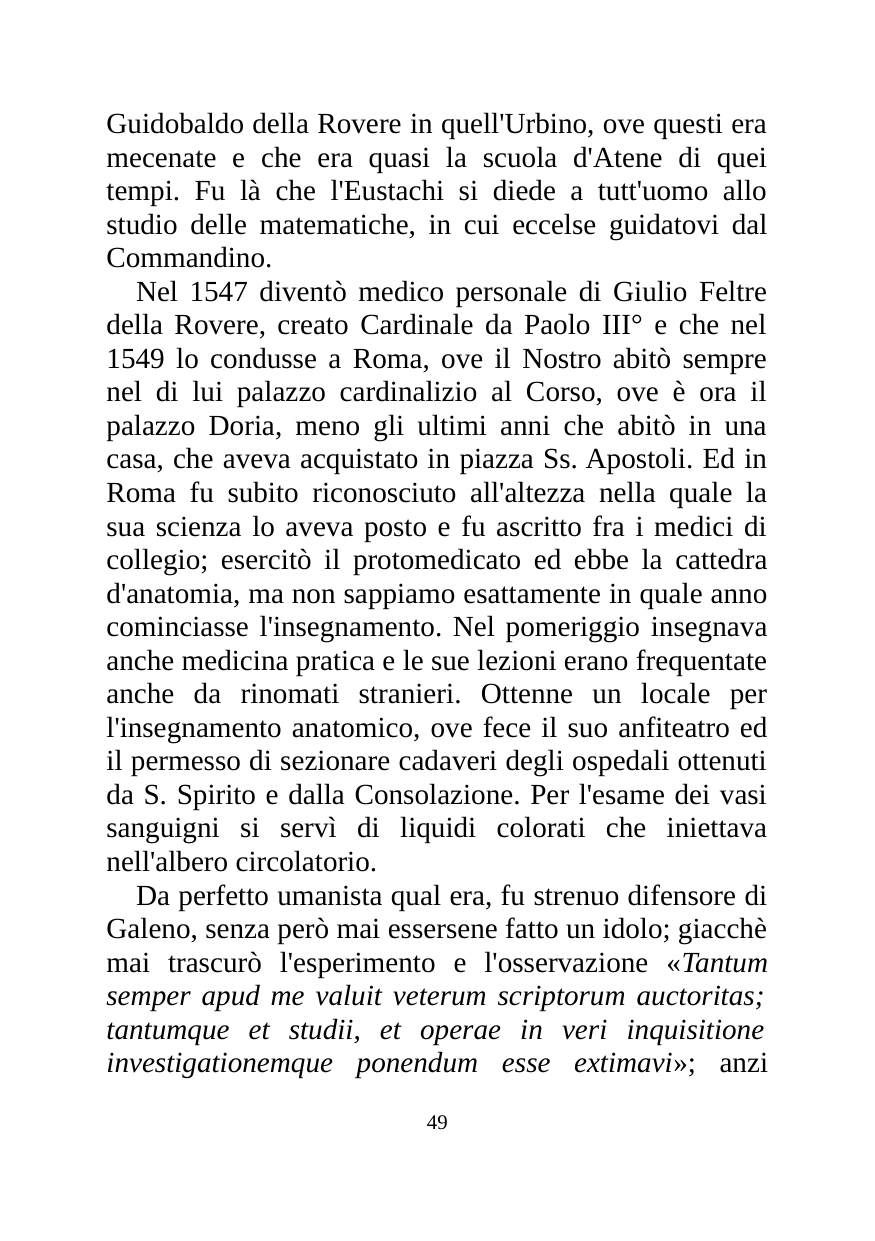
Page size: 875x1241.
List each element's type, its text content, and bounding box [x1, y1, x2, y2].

text Guidobaldo della Rovere in quell'Urbino, ove questi era mecenate e che era quasi la scuola d'Atene di quei tempi. Fu là che l'Eustachi si diede a tutt'uomo allo studio delle matematiche, in cui eccelse guidatovi dal Commandino. [106, 106, 768, 274]
text Da perfetto umanista qual era, fu strenuo difensore di Galeno, senza però mai essersene fatto un idolo; giacchè mai trascurò l'esperimento e l'osservazione «Tantum semper apud me valuit veterum scriptorum auctoritas; tantumque et studii, et operae in veri inquisitione investigationemque ponendum esse extimavi»; anzi [106, 878, 768, 1079]
text Nel 1547 diventò medico personale di Giulio Feltre della Rovere, creato Cardinale da Paolo III° e che nel 1549 lo condusse a Roma, ove il Nostro abitò sempre nel di lui palazzo cardinalizio al Corso, ove è ora il palazzo Doria, meno gli ultimi anni che abitò in una casa, che aveva acquistato in piazza Ss. Apostoli. Ed in Roma fu subito riconosciuto all'altezza nella quale la sua scienza lo aveva posto e fu ascritto fra i medici di collegio; esercitò il protomedicato ed ebbe la cattedra d'anatomia, ma non sappiamo esattamente in quale anno cominciasse l'insegnamento. Nel pomeriggio insegnava anche medicina pratica e le sue lezioni erano frequentate anche da rinomati stranieri. Ottenne un locale per l'insegnamento anatomico, ove fece il suo anfiteatro ed il permesso di sezionare cadaveri degli ospedali ottenuti da S. Spirito e dalla Consolazione. Per l'esame dei vasi sanguigni si servì di liquidi colorati che iniettava nell'albero circolatorio. [106, 274, 768, 878]
